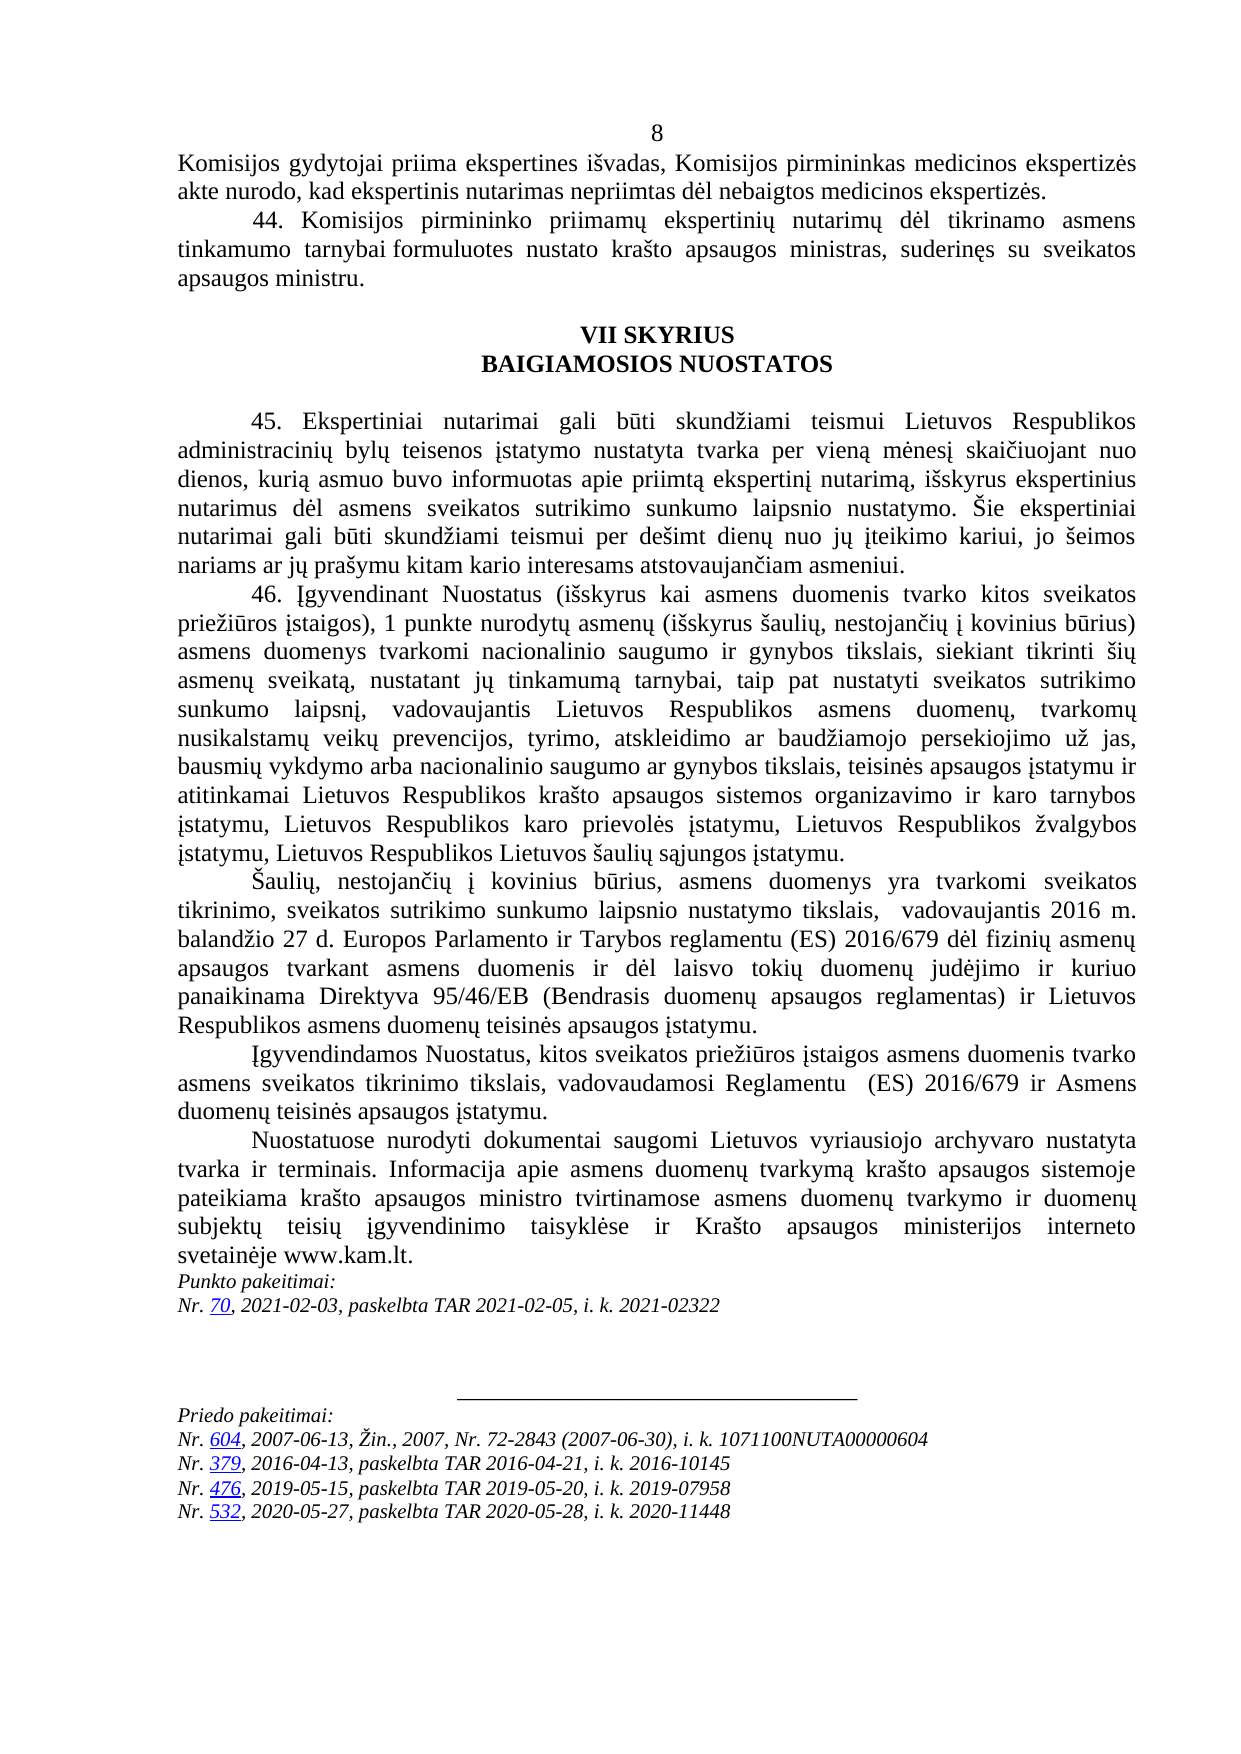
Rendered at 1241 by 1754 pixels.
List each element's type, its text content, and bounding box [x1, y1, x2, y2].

text Komisijos gydytojai priima ekspertines išvadas, Komisijos pirmininkas medicinos ekspertizės akte nurodo, kad ekspertinis nutarimas nepriimtas dėl nebaigtos medicinos ekspertizės. [177, 148, 1137, 205]
text Priedo pakeitimai: [177, 1403, 1137, 1427]
text Nr. 604, 2007-06-13, Žin., 2007, Nr. 72-2843 (2007-06-30), i. k. 1071100NUTA00000604 [177, 1427, 1137, 1451]
text 46. Įgyvendinant Nuostatus (išskyrus kai asmens duomenis tvarko kitos sveikatos priežiūros įstaigos), 1 punkte nurodytų asmenų (išskyrus šaulių, nestojančių į kovinius būrius) asmens duomenys tvarkomi nacionalinio saugumo ir gynybos tikslais, siekiant tikrinti šių asmenų sveikatą, nustatant jų tinkamumą tarnybai, taip pat nustatyti sveikatos sutrikimo sunkumo laipsnį, vadovaujantis Lietuvos Respublikos asmens duomenų, tvarkomų nusikalstamų veikų prevencijos, tyrimo, atskleidimo ar baudžiamojo persekiojimo už jas, bausmių vykdymo arba nacionalinio saugumo ar gynybos tikslais, teisinės apsaugos įstatymu ir atitinkamai Lietuvos Respublikos krašto apsaugos sistemos organizavimo ir karo tarnybos įstatymu, Lietuvos Respublikos karo prievolės įstatymu, Lietuvos Respublikos žvalgybos įstatymu, Lietuvos Respublikos Lietuvos šaulių sąjungos įstatymu. [177, 579, 1137, 866]
text 45. Ekspertiniai nutarimai gali būti skundžiami teismui Lietuvos Respublikos administracinių bylų teisenos įstatymo nustatyta tvarka per vieną mėnesį skaičiuojant nuo dienos, kurią asmuo buvo informuotas apie priimtą ekspertinį nutarimą, išskyrus ekspertinius nutarimus dėl asmens sveikatos sutrikimo sunkumo laipsnio nustatymo. Šie ekspertiniai nutarimai gali būti skundžiami teismui per dešimt dienų nuo jų įteikimo kariui, jo šeimos nariams ar jų prašymu kitam kario interesams atstovaujančiam asmeniui. [177, 406, 1137, 579]
text Nr. 70, 2021-02-03, paskelbta TAR 2021-02-05, i. k. 2021-02322 [177, 1293, 1137, 1317]
text Šaulių, nestojančių į kovinius būrius, asmens duomenys yra tvarkomi sveikatos tikrinimo, sveikatos sutrikimo sunkumo laipsnio nustatymo tikslais, vadovaujantis 2016 m. balandžio 27 d. Europos Parlamento ir Tarybos reglamentu (ES) 2016/679 dėl fizinių asmenų apsaugos tvarkant asmens duomenis ir dėl laisvo tokių duomenų judėjimo ir kuriuo panaikinama Direktyva 95/46/EB (Bendrasis duomenų apsaugos reglamentas) ir Lietuvos Respublikos asmens duomenų teisinės apsaugos įstatymu. [177, 866, 1137, 1039]
text Punkto pakeitimai: [177, 1269, 1137, 1293]
text Įgyvendindamos Nuostatus, kitos sveikatos priežiūros įstaigos asmens duomenis tvarko asmens sveikatos tikrinimo tikslais, vadovaudamosi Reglamentu (ES) 2016/679 ir Asmens duomenų teisinės apsaugos įstatymu. [177, 1039, 1137, 1125]
text BAIGIAMOSIOS NUOSTATOS [177, 349, 1137, 378]
text ________________________________ [177, 1374, 1137, 1403]
text 44. Komisijos pirmininko priimamų ekspertinių nutarimų dėl tikrinamo asmens tinkamumo tarnybai formuluotes nustato krašto apsaugos ministras, suderinęs su sveikatos apsaugos ministru. [177, 205, 1137, 291]
text Nr. 379, 2016-04-13, paskelbta TAR 2016-04-21, i. k. 2016-10145 [177, 1451, 1137, 1475]
text Nr. 532, 2020-05-27, paskelbta TAR 2020-05-28, i. k. 2020-11448 [177, 1499, 1137, 1523]
text Nr. 476, 2019-05-15, paskelbta TAR 2019-05-20, i. k. 2019-07958 [177, 1475, 1137, 1499]
text VII SKYRIUS [177, 320, 1137, 349]
text Nuostatuose nurodyti dokumentai saugomi Lietuvos vyriausiojo archyvaro nustatyta tvarka ir terminais. Informacija apie asmens duomenų tvarkymą krašto apsaugos sistemoje pateikiama krašto apsaugos ministro tvirtinamose asmens duomenų tvarkymo ir duomenų subjektų teisių įgyvendinimo taisyklėse ir Krašto apsaugos ministerijos interneto svetainėje www.kam.lt. [177, 1125, 1137, 1269]
